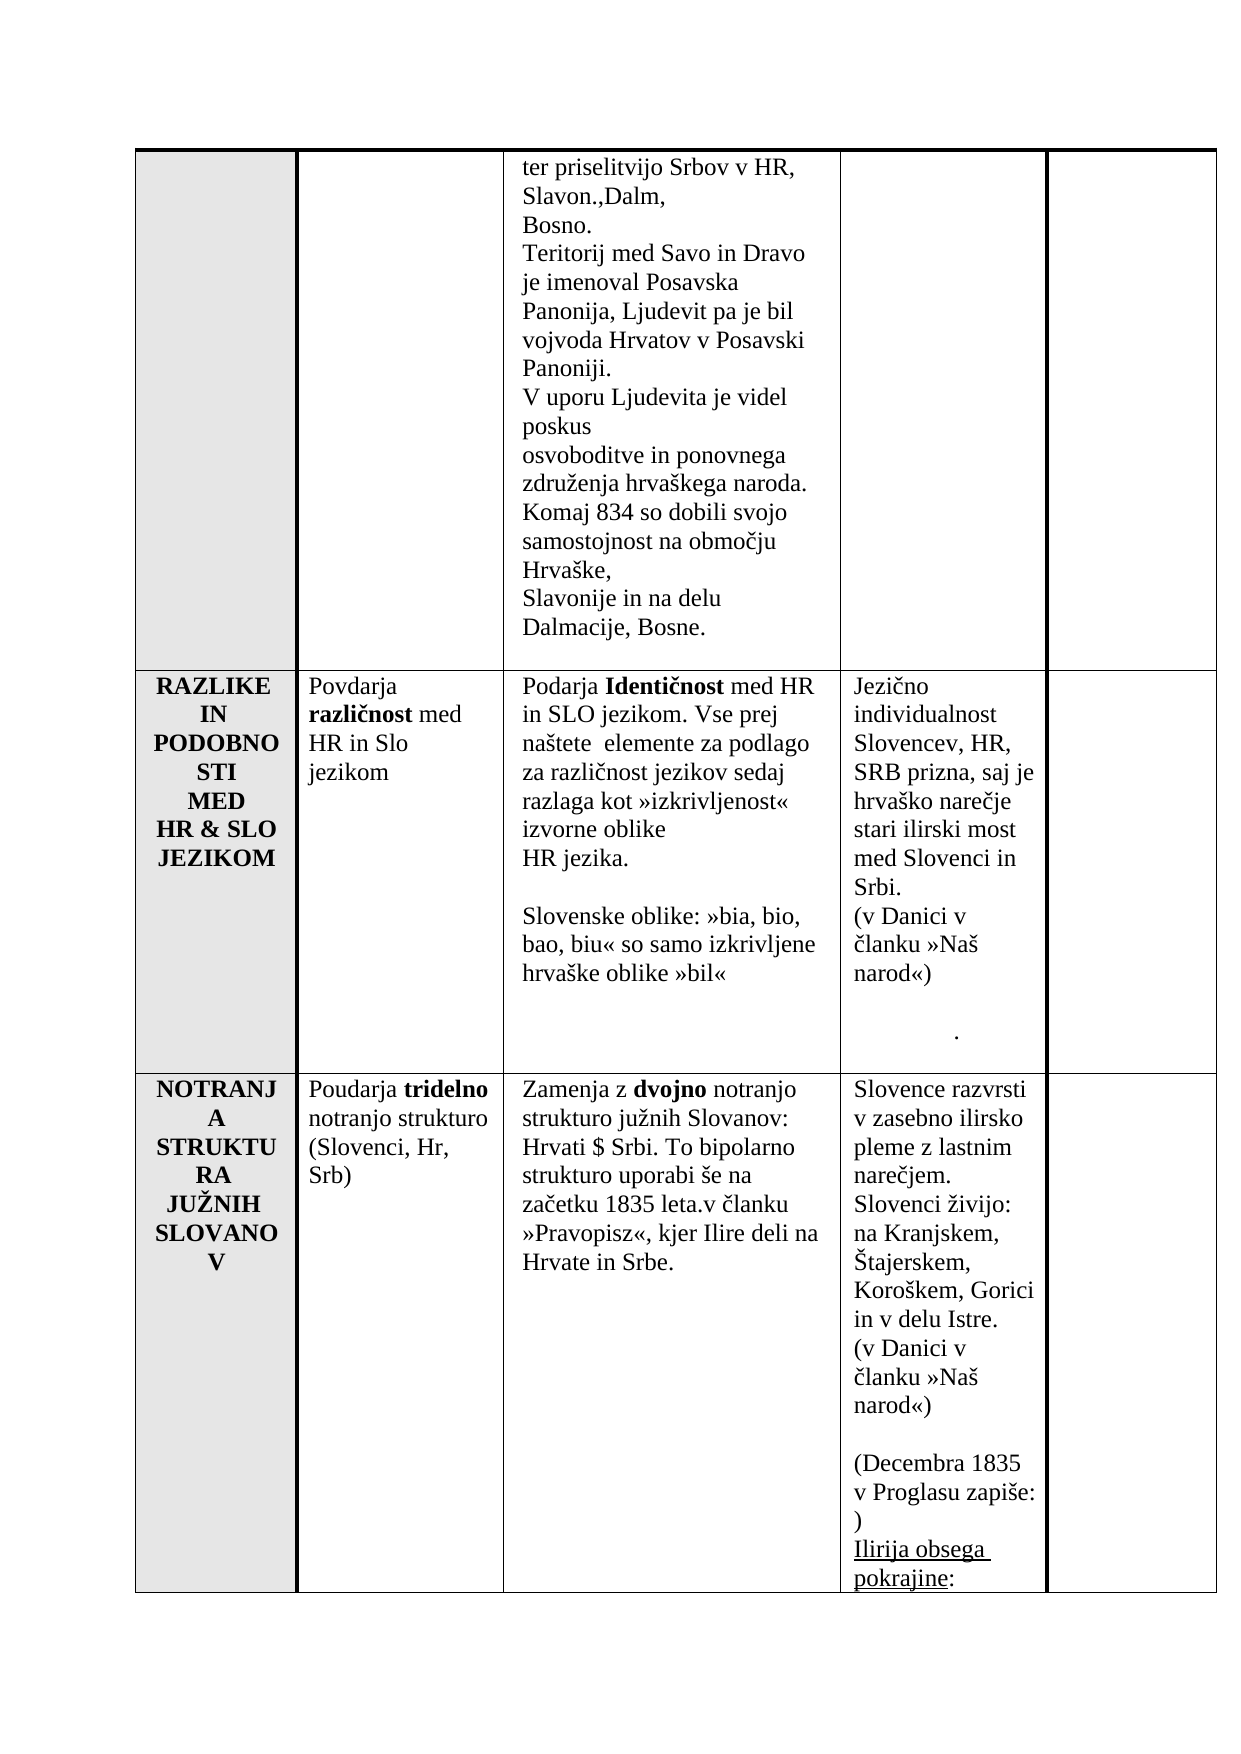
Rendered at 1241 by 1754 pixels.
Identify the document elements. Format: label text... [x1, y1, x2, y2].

table_cell Povdarja različnost med HR in Slo jezikom [299, 671, 503, 1073]
table_cell Poudarja tridelno notranjo strukturo (Slovenci, Hr, Srb) [299, 1074, 503, 1592]
table_cell Podarja Identičnost med HR in SLO jezikom. Vse prej naštete elemente za podlago za različnost jezikov sedaj razlaga kot »izkrivljenost« izvorne oblike HR jezika. Slovenske oblike: »bia, bio, bao, biu« so samo izkrivljene hrvaške oblike »bil« [504, 671, 840, 1073]
table_cell [1049, 671, 1216, 1073]
table_cell Slovence razvrsti v zasebno ilirsko pleme z lastnim narečjem. Slovenci živijo: na Kranjskem, Štajerskem, Koroškem, Gorici in v delu Istre. (v Danici v članku »Naš narod«) (Decembra 1835 v Proglasu zapiše: ) Ilirija obsega pokrajine: [841, 1074, 1045, 1592]
table_cell NOTRANJA STRUKTURA JUŽNIH SLOVANOV [136, 1074, 295, 1592]
table_cell ter priselitvijo Srbov v HR, Slavon.,Dalm, Bosno. Teritorij med Savo in Dravo je imenoval Posavska Panonija, Ljudevit pa je bil vojvoda Hrvatov v Posavski Panoniji. V uporu Ljudevita je videl poskus osvoboditve in ponovnega združenja hrvaškega naroda. Komaj 834 so dobili svojo samostojnost na območju Hrvaške, Slavonije in na delu Dalmacije, Bosne. [504, 152, 840, 670]
table_cell Zamenja z dvojno notranjo strukturo južnih Slovanov: Hrvati $ Srbi. To bipolarno strukturo uporabi še na začetku 1835 leta.v članku »Pravopisz«, kjer Ilire deli na Hrvate in Srbe. [504, 1074, 840, 1592]
table_cell [1049, 152, 1216, 670]
table_cell [1049, 1074, 1216, 1592]
table_cell [299, 152, 503, 670]
table_cell Jezično individualnost Slovencev, HR, SRB prizna, saj je hrvaško narečje stari ilirski most med Slovenci in Srbi. (v Danici v članku »Naš narod«) . [841, 671, 1045, 1073]
table_cell [841, 152, 1045, 670]
table_cell RAZLIKE IN PODOBNOSTI MED HR & SLO JEZIKOM [136, 671, 295, 1073]
table_cell [136, 152, 295, 670]
